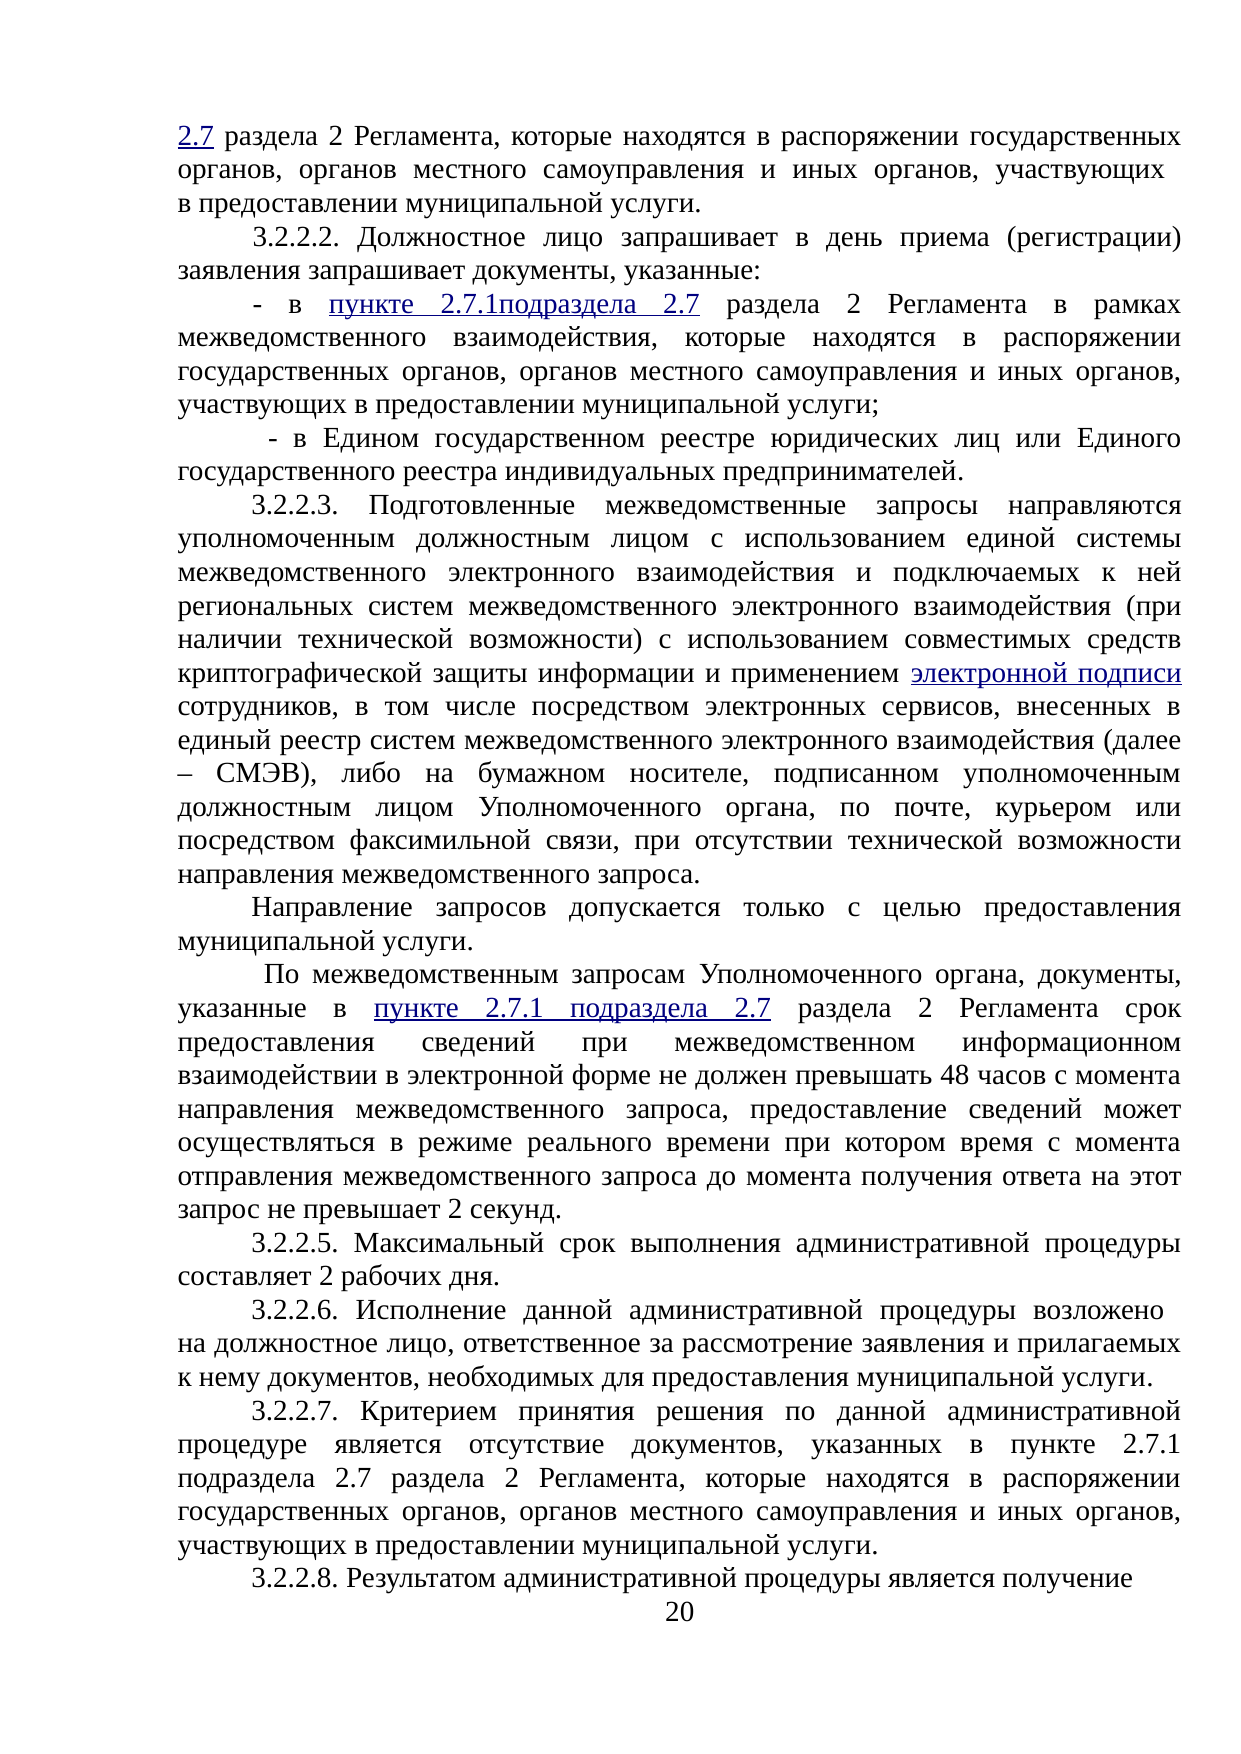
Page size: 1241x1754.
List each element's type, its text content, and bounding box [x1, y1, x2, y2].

text 2.7 раздела 2 Регламента, которые находятся в распоряжении государственных органов, органов местного самоуправления и иных органов, участвующих в предоставлении муниципальной услуги. [177, 118, 1182, 219]
text - в пункте 2.7.1подраздела 2.7 раздела 2 Регламента в рамках межведомственного взаимодействия, которые находятся в распоряжении государственных органов, органов местного самоуправления и иных органов, участвующих в предоставлении муниципальной услуги; [177, 286, 1182, 420]
text 3.2.2.6. Исполнение данной административной процедуры возложено на должностное лицо, ответственное за рассмотрение заявления и прилагаемых к нему документов, необходимых для предоставления муниципальной услуги. [177, 1292, 1182, 1393]
text 20 [177, 1594, 1182, 1627]
text 3.2.2.7. Критерием принятия решения по данной административной процедуре является отсутствие документов, указанных в пункте 2.7.1 подраздела 2.7 раздела 2 Регламента, которые находятся в распоряжении государственных органов, органов местного самоуправления и иных органов, участвующих в предоставлении муниципальной услуги. [177, 1393, 1182, 1560]
text 3.2.2.2. Должностное лицо запрашивает в день приема (регистрации) заявления запрашивает документы, указанные: [177, 219, 1182, 286]
text Направление запросов допускается только с целью предоставления муниципальной услуги. [177, 889, 1182, 957]
text 3.2.2.5. Максимальный срок выполнения административной процедуры составляет 2 рабочих дня. [177, 1225, 1182, 1292]
text - в Едином государственном реестре юридических лиц или Единого государственного реестра индивидуальных предпринимателей. [177, 420, 1182, 487]
text По межведомственным запросам Уполномоченного органа, документы, указанные в пункте 2.7.1 подраздела 2.7 раздела 2 Регламента срок предоставления сведений при межведомственном информационном взаимодействии в электронной форме не должен превышать 48 часов с момента направления межведомственного запроса, предоставление сведений может осуществляться в режиме реального времени при котором время с момента отправления межведомственного запроса до момента получения ответа на этот запрос не превышает 2 секунд. [177, 957, 1182, 1225]
text 3.2.2.8. Результатом административной процедуры является получение [177, 1560, 1182, 1594]
text 3.2.2.3. Подготовленные межведомственные запросы направляются уполномоченным должностным лицом с использованием единой системы межведомственного электронного взаимодействия и подключаемых к ней региональных систем межведомственного электронного взаимодействия (при наличии технической возможности) с использованием совместимых средств криптографической защиты информации и применением электронной подписи сотрудников, в том числе посредством электронных сервисов, внесенных в единый реестр систем межведомственного электронного взаимодействия (далее – СМЭВ), либо на бумажном носителе, подписанном уполномоченным должностным лицом Уполномоченного органа, по почте, курьером или посредством факсимильной связи, при отсутствии технической возможности направления межведомственного запроса. [177, 487, 1182, 889]
